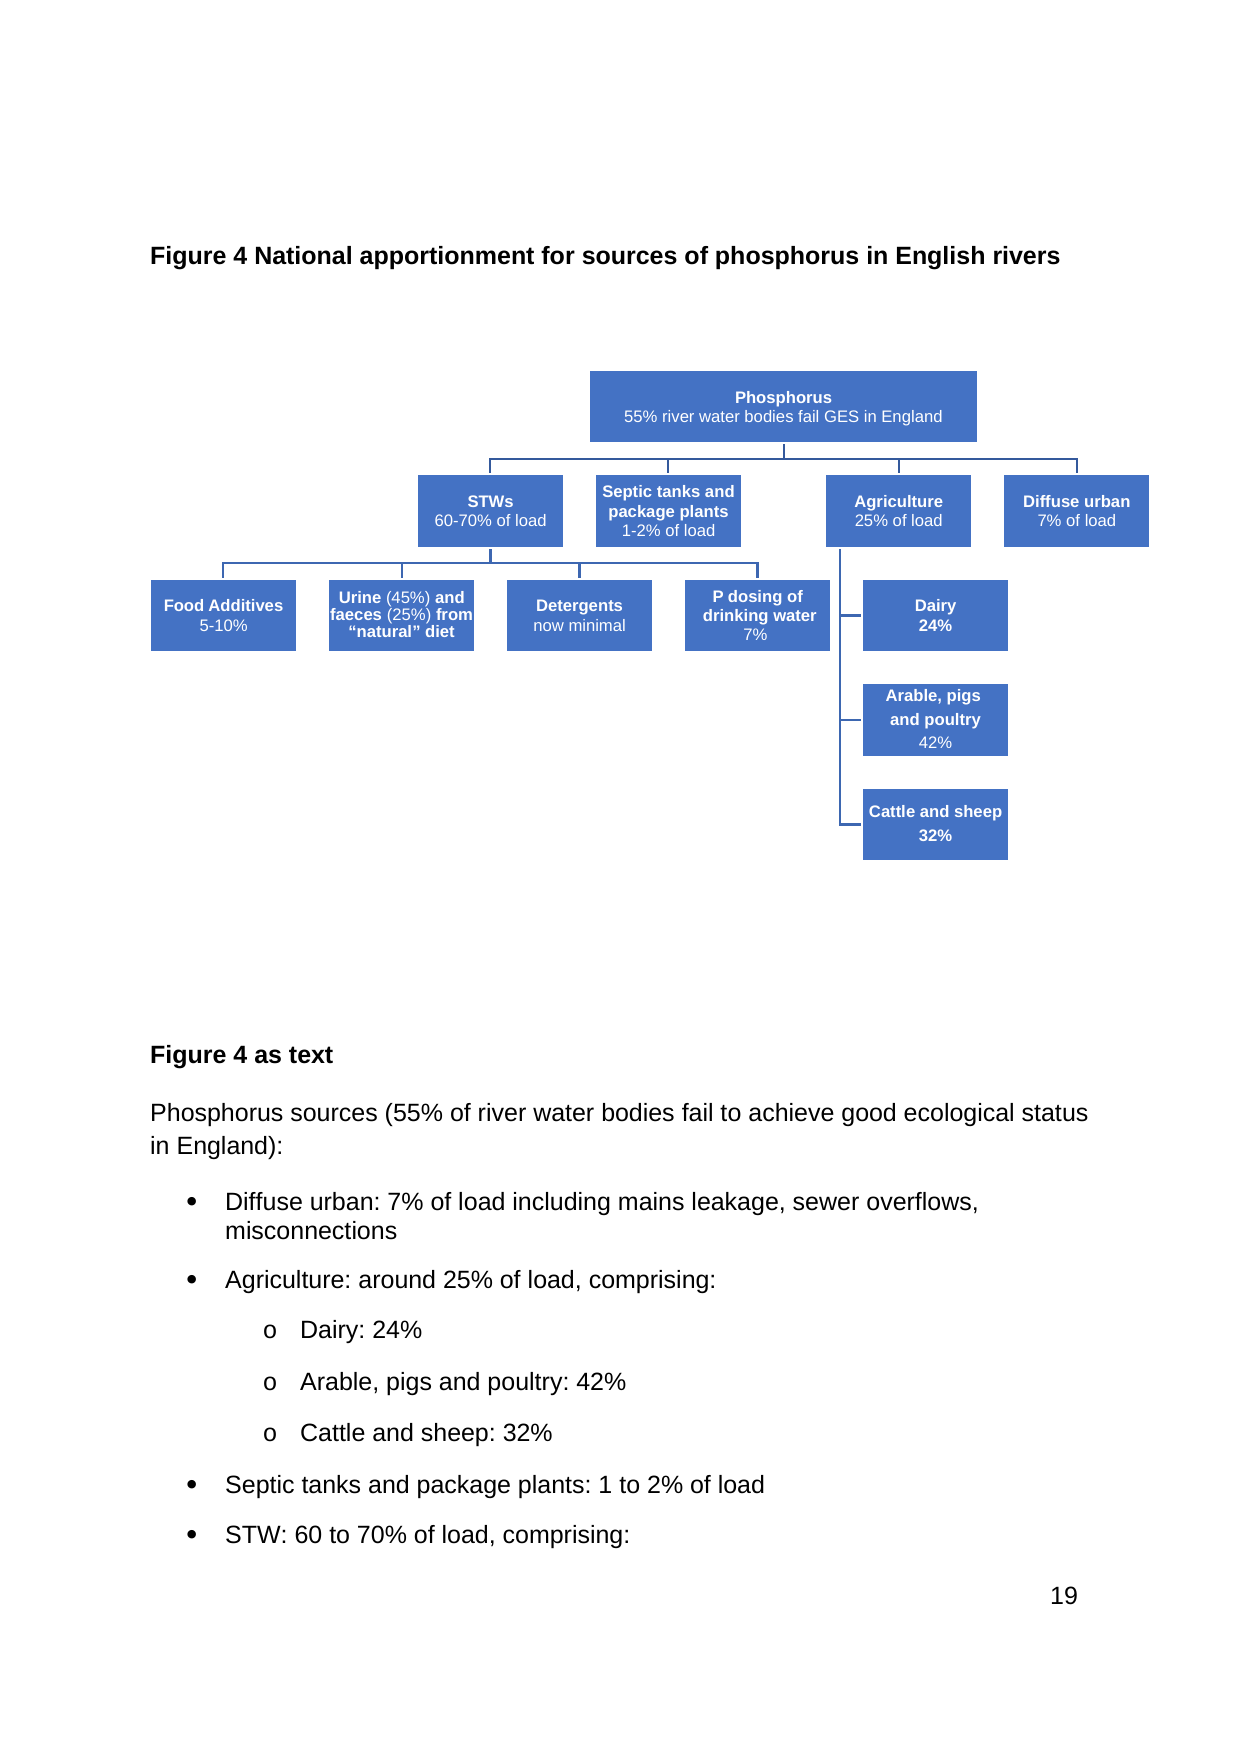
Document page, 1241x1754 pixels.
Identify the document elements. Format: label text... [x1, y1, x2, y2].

list STW: 60 to 70% of load, comprising: [187, 1520, 1090, 1549]
subtitle Figure 4 as text [150, 1040, 1090, 1068]
list Septic tanks and package plants: 1 to 2% of load [187, 1470, 1090, 1499]
subtitle Figure 4 National apportionment for sources of phosphorus in English rivers [150, 241, 1090, 270]
list Arable, pigs and poultry: 42% [262, 1367, 1090, 1398]
list Dairy: 24% [262, 1315, 1090, 1346]
text Phosphorus sources (55% of river water bodies fail to achieve good ecological status in England): [150, 1098, 1090, 1159]
list Cattle and sheep: 32% [262, 1418, 1090, 1449]
list Diffuse urban: 7% of load including mains leakage, sewer overflows, misconnections [187, 1187, 1090, 1244]
list Agriculture: around 25% of load, comprising: [187, 1265, 1090, 1294]
